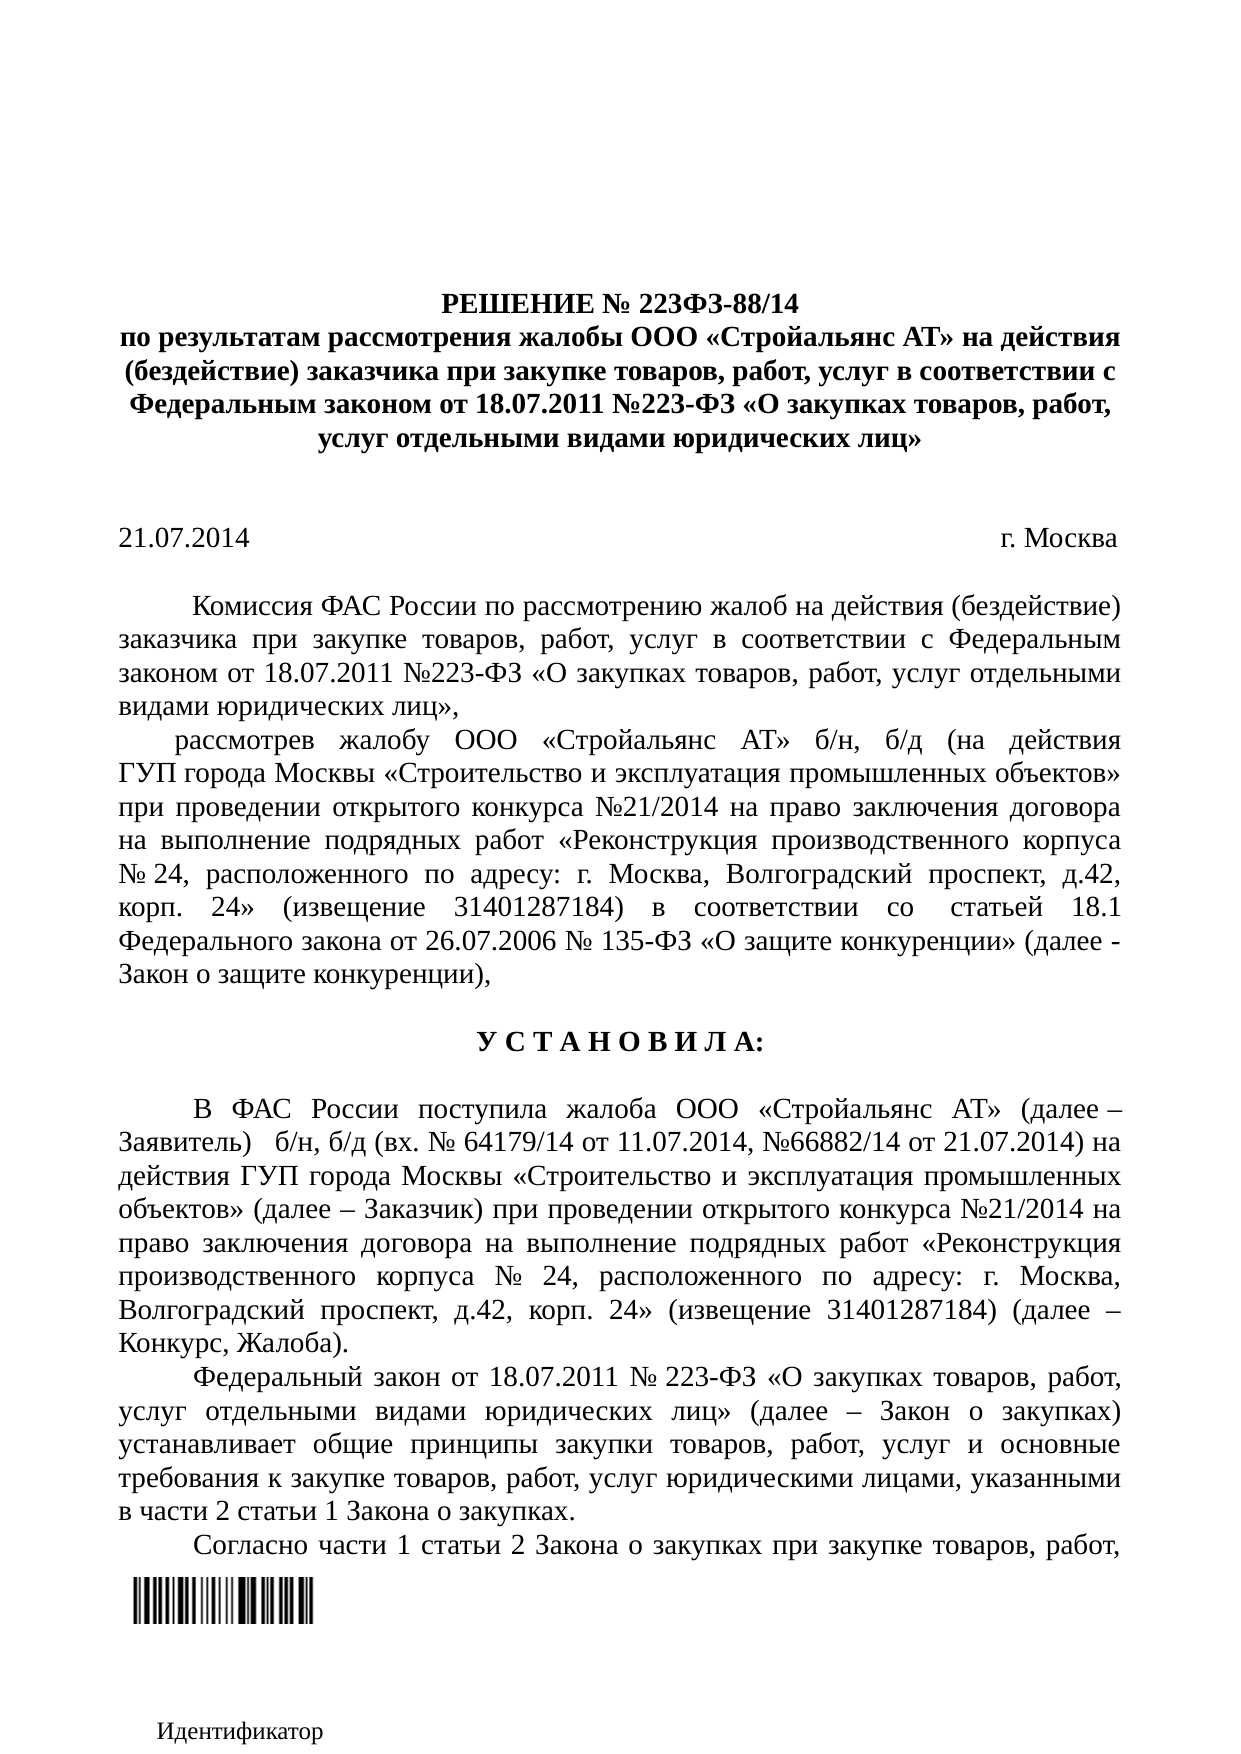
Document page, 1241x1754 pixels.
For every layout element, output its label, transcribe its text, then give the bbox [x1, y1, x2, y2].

text В ФАС России поступила жалоба ООО «Стройальянс АТ» (далее – Заявитель) б/н, б/д (вх. № 64179/14 от 11.07.2014, №66882/14 от 21.07.2014) на действия ГУП города Москвы «Строительство и эксплуатация промышленных объектов» (далее – Заказчик) при проведении открытого конкурса №21/2014 на право заключения договора на выполнение подрядных работ «Реконструкция производственного корпуса № 24, расположенного по адресу: г. Москва, Волгоградский проспект, д.42, корп. 24» (извещение 31401287184) (далее – Конкурс, Жалоба). [118, 1091, 1122, 1359]
text Комиссия ФАС России по рассмотрению жалоб на действия (бездействие) заказчика при закупке товаров, работ, услуг в соответствии с Федеральным законом от 18.07.2011 №223-ФЗ «О закупках товаров, работ, услуг отдельными видами юридических лиц», [118, 588, 1122, 722]
text Согласно части 1 статьи 2 Закона о закупках при закупке товаров, работ, [118, 1527, 1122, 1560]
text Федеральный закон от 18.07.2011 № 223-ФЗ «О закупках товаров, работ, услуг отдельными видами юридических лиц» (далее – Закон о закупках) устанавливает общие принципы закупки товаров, работ, услуг и основные требования к закупке товаров, работ, услуг юридическими лицами, указанными в части 2 статьи 1 Закона о закупках. [118, 1359, 1122, 1527]
text по результатам рассмотрения жалобы ООО «Стройальянс АТ» на действия (бездействие) заказчика при закупке товаров, работ, услуг в соответствии с Федеральным законом от 18.07.2011 №223-ФЗ «О закупках товаров, работ, услуг отдельными видами юридических лиц» [118, 319, 1122, 453]
picture [118, 1577, 331, 1624]
text 21.07.2014 г. Москва [118, 521, 1122, 554]
text рассмотрев жалобу ООО «Стройальянс АТ» б/н, б/д (на действия ГУП города Москвы «Строительство и эксплуатация промышленных объектов» при проведении открытого конкурса №21/2014 на право заключения договора на выполнение подрядных работ «Реконструкция производственного корпуса № 24, расположенного по адресу: г. Москва, Волгоградский проспект, д.42, корп. 24» (извещение 31401287184) в соответствии со статьей 18.1 Федерального закона от 26.07.2006 № 135-ФЗ «О защите конкуренции» (далее - Закон о защите конкуренции), [118, 722, 1122, 990]
text У С Т А Н О В И Л А: [118, 1024, 1122, 1057]
text РЕШЕНИЕ № 223ФЗ-88/14 [118, 286, 1122, 319]
